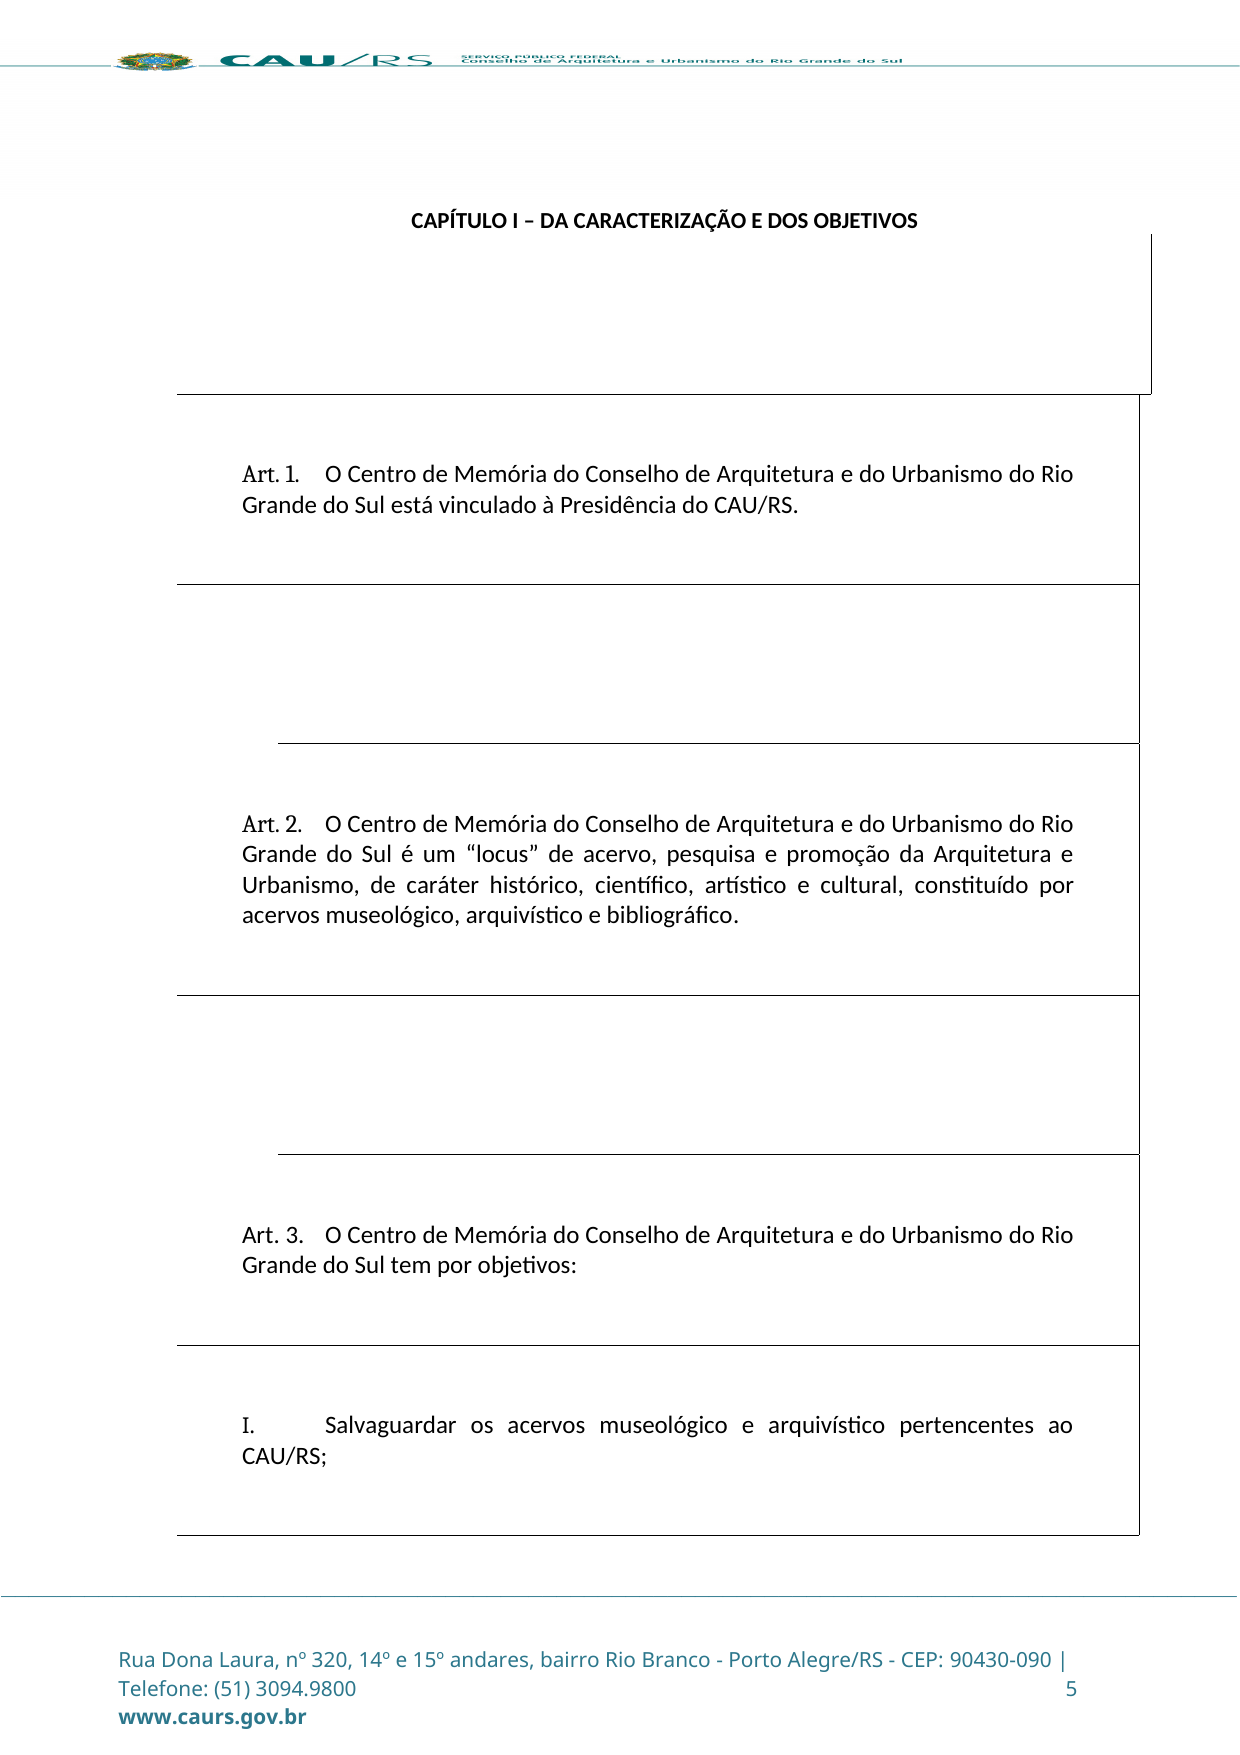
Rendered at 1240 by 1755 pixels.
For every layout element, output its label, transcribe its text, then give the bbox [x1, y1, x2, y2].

list Salvaguardar os acervos museológico e arquivístico pertencentes ao CAU/RS; [177, 1345, 1139, 1535]
list O Centro de Memória do Conselho de Arquitetura e do Urbanismo do Rio Grande do Sul é um “locus” de acervo, pesquisa e promoção da Arquitetura e Urbanismo, de caráter histórico, científico, artístico e cultural, constituído por acervos museológico, arquivístico e bibliográfico. [177, 743, 1139, 995]
list O Centro de Memória do Conselho de Arquitetura e do Urbanismo do Rio Grande do Sul tem por objetivos: [177, 1154, 1139, 1345]
list O Centro de Memória do Conselho de Arquitetura e do Urbanismo do Rio Grande do Sul está vinculado à Presidência do CAU/RS. [177, 394, 1139, 584]
subtitle CAPÍTULO I – DA CARACTERIZAÇÃO E DOS OBJETIVOS [177, 206, 1140, 234]
